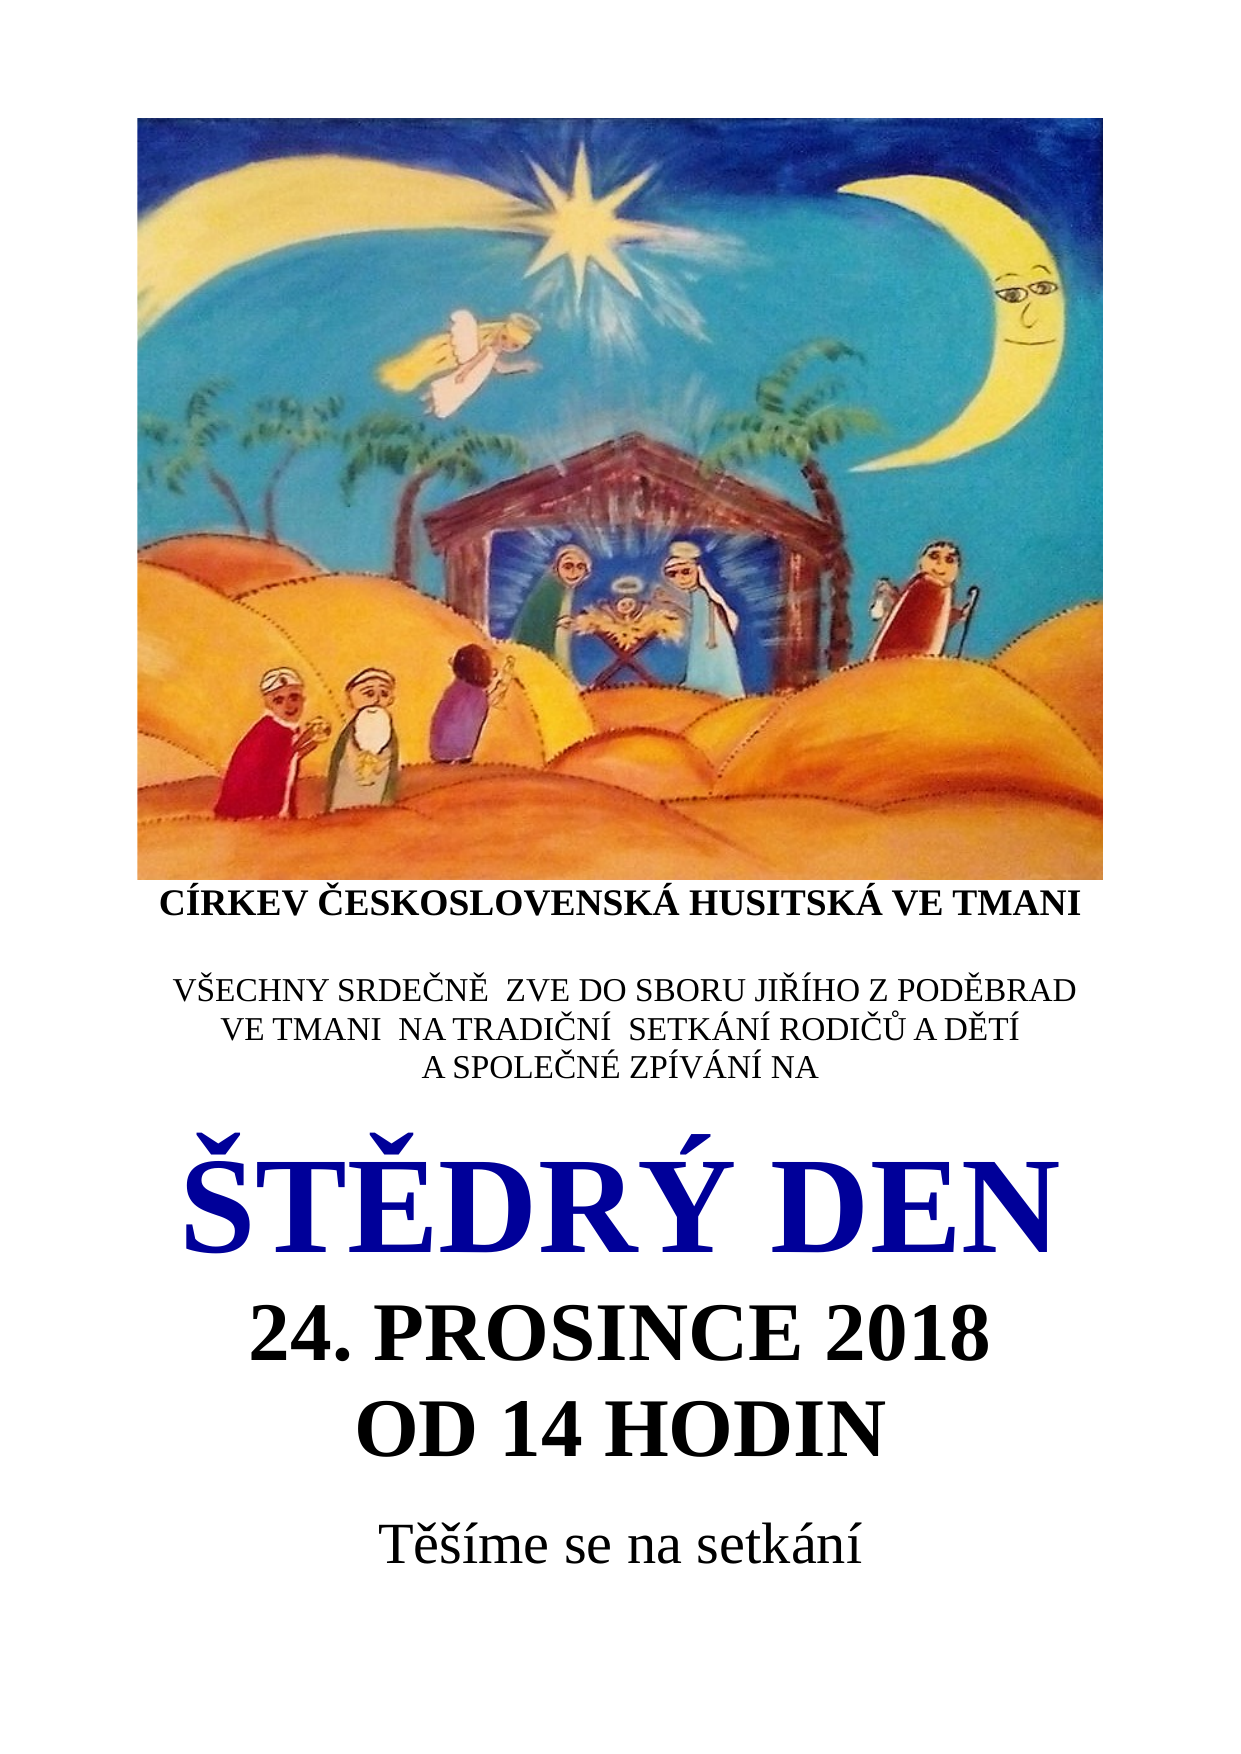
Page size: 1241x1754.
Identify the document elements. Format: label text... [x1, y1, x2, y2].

text VE TMANI NA TRADIČNÍ SETKÁNÍ RODIČŮ A DĚTÍ [118, 1009, 1122, 1048]
text OD 14 HODIN [118, 1378, 1122, 1474]
text A SPOLEČNÉ ZPÍVÁNÍ NA [118, 1048, 1122, 1086]
text ŠTĚDRÝ DEN [118, 1124, 1122, 1282]
text Těšíme se na setkání [118, 1509, 1122, 1577]
text 24. PROSINCE 2018 [118, 1282, 1122, 1378]
text VŠECHNY SRDEČNĚ ZVE DO SBORU JIŘÍHO Z PODĚBRAD [118, 966, 1122, 1009]
text CÍRKEV ČESKOSLOVENSKÁ HUSITSKÁ VE TMANI [118, 176, 1122, 923]
